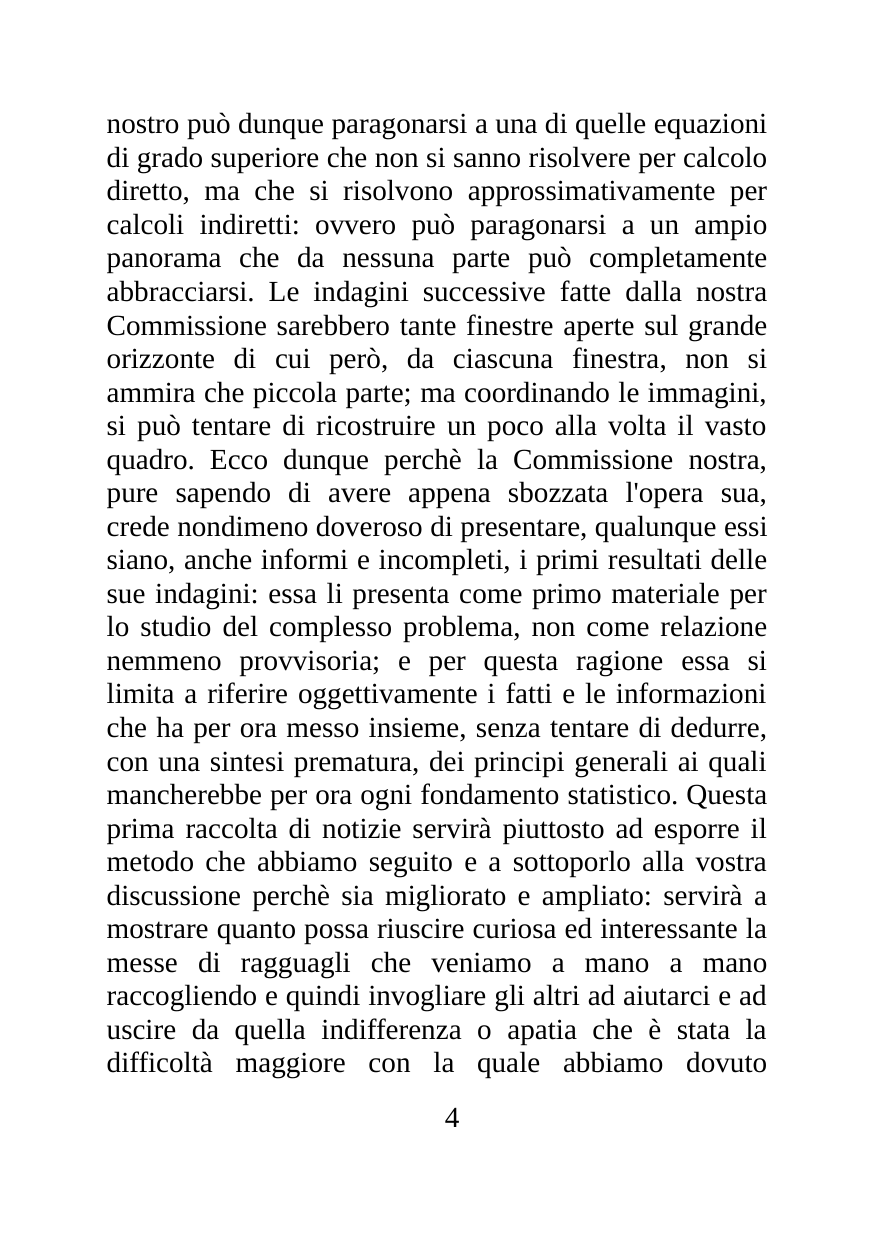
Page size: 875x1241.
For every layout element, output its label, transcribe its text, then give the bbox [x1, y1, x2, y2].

text nostro può dunque paragonarsi a una di quelle equazioni di grado superiore che non si sanno risolvere per calcolo diretto, ma che si risolvono approssimativamente per calcoli indiretti: ovvero può paragonarsi a un ampio panorama che da nessuna parte può completamente abbracciarsi. Le indagini successive fatte dalla nostra Commissione sarebbero tante finestre aperte sul grande orizzonte di cui però, da ciascuna finestra, non si ammira che piccola parte; ma coordinando le immagini, si può tentare di ricostruire un poco alla volta il vasto quadro. Ecco dunque perchè la Commissione nostra, pure sapendo di avere appena sbozzata l'opera sua, crede nondimeno doveroso di presentare, qualunque essi siano, anche informi e incompleti, i primi resultati delle sue indagini: essa li presenta come primo materiale per lo studio del complesso problema, non come relazione nemmeno provvisoria; e per questa ragione essa si limita a riferire oggettivamente i fatti e le informazioni che ha per ora messo insieme, senza tentare di dedurre, con una sintesi prematura, dei principi generali ai quali mancherebbe per ora ogni fondamento statistico. Questa prima raccolta di notizie servirà piuttosto ad esporre il metodo che abbiamo seguito e a sottoporlo alla vostra discussione perchè sia migliorato e ampliato: servirà a mostrare quanto possa riuscire curiosa ed interessante la messe di ragguagli che veniamo a mano a mano raccogliendo e quindi invogliare gli altri ad aiutarci e ad uscire da quella indifferenza o apatia che è stata la difficoltà maggiore con la quale abbiamo dovuto [106, 106, 768, 1079]
